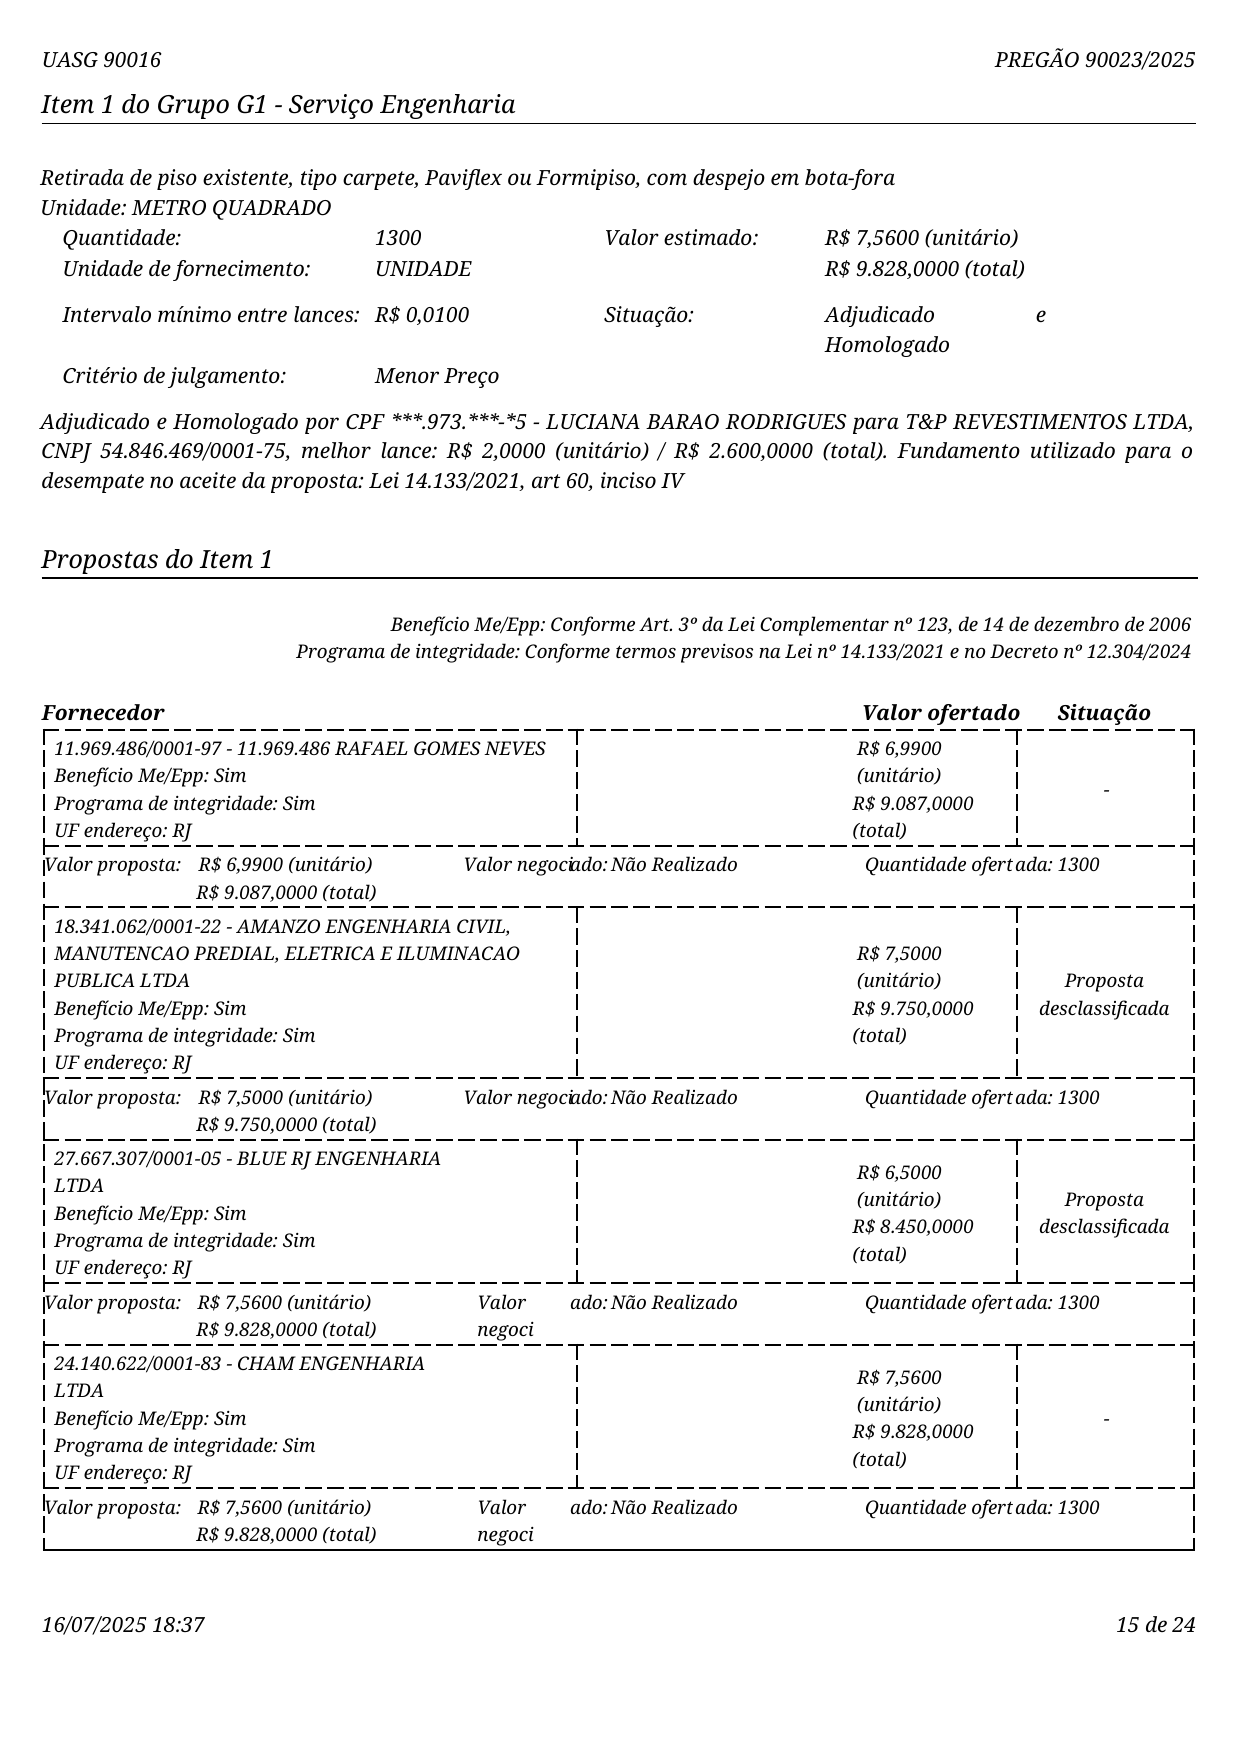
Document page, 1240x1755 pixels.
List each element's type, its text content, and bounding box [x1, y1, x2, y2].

table_cell [604, 361, 825, 407]
table_cell Critério de julgamento: [63, 361, 375, 407]
text Benefício Me/Epp: Conforme Art. 3º da Lei Complementar nº 123, de 14 de dezembro de 2006 [42, 611, 1193, 637]
table_cell R$ 9.828,0000 (total) [825, 254, 1048, 300]
table_header Quantidade: [63, 224, 375, 254]
table_header R$ 7,5600 (unitário) [825, 224, 1048, 254]
table_cell Menor Preço [375, 361, 604, 407]
subtitle Propostas do Item 1 [41, 542, 1198, 576]
text Adjudicado e Homologado por CPF ***.973.***-*5 - LUCIANA BARAO RODRIGUES para T&P REVESTIMENTOS LTDA, CNPJ 54.846.469/0001-75, melhor lance: R$ 2,0000 (unitário) / R$ 2.600,0000 (total). Fundamento utilizado para o desempate no aceite da proposta: Lei 14.133/2021, art 60, inciso IV [40, 407, 1198, 494]
table_cell ado: Não Realizado [577, 1282, 852, 1343]
table_cell ada: 1300 [1017, 1077, 1194, 1138]
table_cell Valor proposta: R$ 7,5000 (unitário) Valor negoci R$ 9.750,0000 (total) [44, 1077, 577, 1138]
table_cell Valor proposta: R$ 7,5600 (unitário) R$ 9.828,0000 (total) [44, 1487, 477, 1548]
table_cell UNIDADE [375, 254, 604, 300]
table_cell [825, 361, 1048, 407]
table_header [577, 729, 852, 845]
text Retirada de piso existente, tipo carpete, Paviflex ou Formipiso, com despejo em bota-fora [40, 163, 1198, 191]
table_cell Adjudicado e Homologado [825, 300, 1048, 361]
table_cell ado: Não Realizado [577, 1077, 852, 1138]
table_cell R$ 0,0100 [375, 300, 604, 361]
text Programa de integridade: Conforme termos previsos na Lei nº 14.133/2021 e no Decreto nº 12.304/2024 [42, 639, 1193, 664]
table_cell [477, 1139, 577, 1282]
table_cell Valor proposta: R$ 7,5600 (unitário) R$ 9.828,0000 (total) [44, 1282, 477, 1343]
table_cell R$ 7,5600 (unitário) R$ 9.828,0000 (total) [853, 1344, 1017, 1487]
table_header 11.969.486/0001-97 - 11.969.486 RAFAEL GOMES NEVES Benefício Me/Epp: Sim Programa de integridade: Sim UF endereço: RJ [44, 729, 577, 845]
table_cell Valor negoci [477, 1487, 577, 1548]
table_header R$ 6,9900 (unitário) R$ 9.087,0000 (total) [853, 729, 1017, 845]
table_cell Quantidade ofert [853, 1077, 1017, 1138]
table_cell [577, 1139, 852, 1282]
table_cell R$ 7,5000 (unitário) R$ 9.750,0000 (total) [853, 906, 1017, 1077]
table_cell Valor negoci [477, 1282, 577, 1343]
table_cell Quantidade ofert [853, 1282, 1017, 1343]
table_cell Valor proposta: R$ 6,9900 (unitário) Valor negoci R$ 9.087,0000 (total) [44, 845, 577, 906]
text Unidade: METRO QUADRADO [40, 193, 1198, 222]
table_cell Unidade de fornecimento: [63, 254, 375, 300]
table_cell ada: 1300 [1017, 1487, 1194, 1548]
table_cell Quantidade ofert [853, 1487, 1017, 1548]
text Fornecedor Valor ofertado Situação [42, 698, 1198, 726]
table_cell [577, 1344, 852, 1487]
table_cell 18.341.062/0001-22 - AMANZO ENGENHARIA CIVIL, MANUTENCAO PREDIAL, ELETRICA E ILUMINACAO PUBLICA LTDA Benefício Me/Epp: Sim Programa de integridade: Sim UF endereço: RJ [44, 906, 577, 1077]
table_cell [477, 1344, 577, 1487]
table_cell Proposta desclassificada [1017, 906, 1194, 1077]
table_cell ado: Não Realizado [577, 845, 852, 906]
subtitle Item 1 do Grupo G1 - Serviço Engenharia [41, 87, 1198, 121]
table_cell ada: 1300 [1017, 845, 1194, 906]
table_cell - [1017, 1344, 1194, 1487]
table_cell Quantidade ofert [853, 845, 1017, 906]
table_cell Proposta desclassificada [1017, 1139, 1194, 1282]
table_cell 27.667.307/0001-05 - BLUE RJ ENGENHARIA LTDA Benefício Me/Epp: Sim Programa de integridade: Sim UF endereço: RJ [44, 1139, 477, 1282]
table_cell R$ 6,5000 (unitário) R$ 8.450,0000 (total) [853, 1139, 1017, 1282]
table_cell Situação: [604, 300, 825, 361]
table_cell Intervalo mínimo entre lances: [63, 300, 375, 361]
table_cell [577, 906, 852, 1077]
table_cell ado: Não Realizado [577, 1487, 852, 1548]
table_header Valor estimado: [604, 224, 825, 254]
table_cell ada: 1300 [1017, 1282, 1194, 1343]
table_header - [1017, 729, 1194, 845]
table_cell [604, 254, 825, 300]
table_cell 24.140.622/0001-83 - CHAM ENGENHARIA LTDA Benefício Me/Epp: Sim Programa de integridade: Sim UF endereço: RJ [44, 1344, 477, 1487]
table_header 1300 [375, 224, 604, 254]
